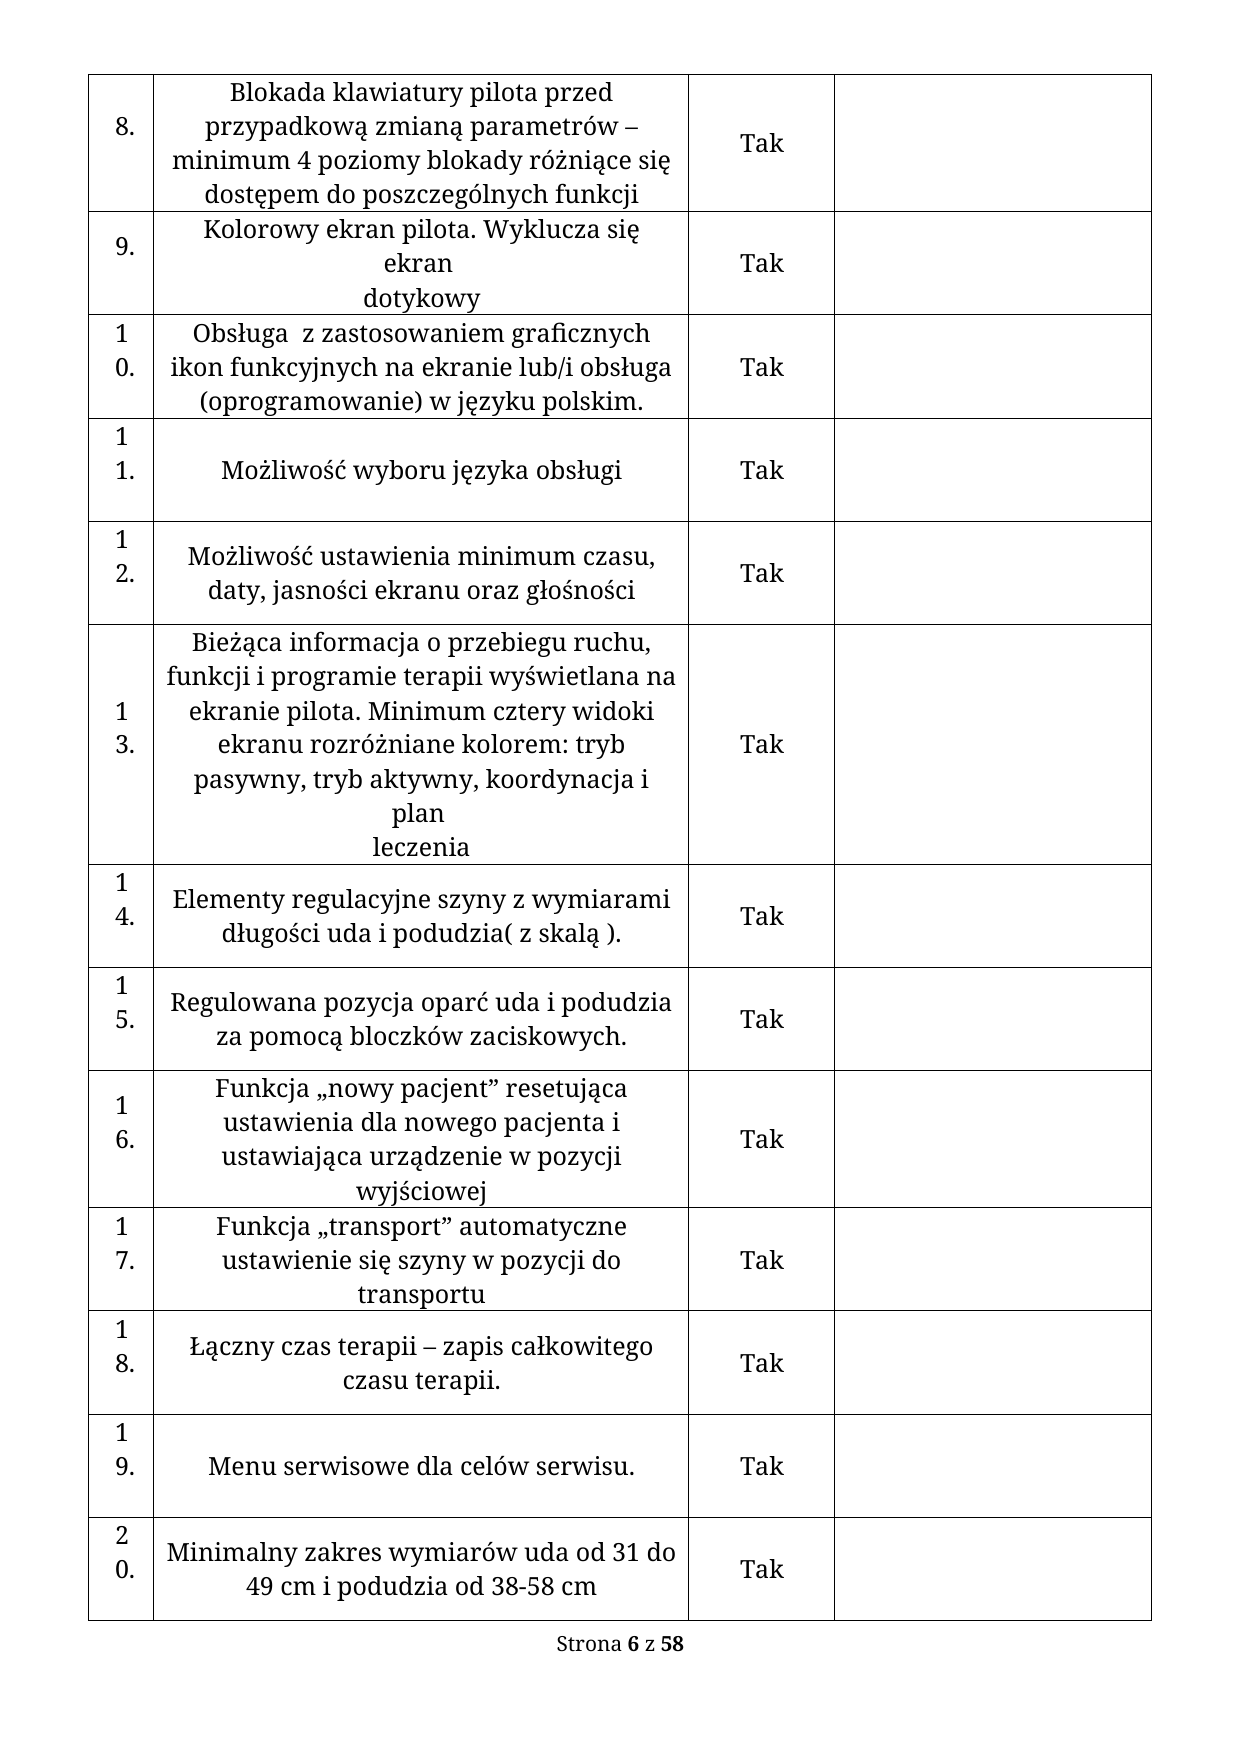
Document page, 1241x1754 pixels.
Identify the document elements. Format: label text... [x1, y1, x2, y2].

table_cell Minimalny zakres wymiarów uda od 31 do 49 cm i podudzia od 38-58 cm [154, 1518, 688, 1620]
table_cell Tak [689, 1518, 834, 1620]
table_cell Tak [689, 419, 834, 521]
table_cell [89, 1208, 153, 1310]
table_cell Możliwość ustawienia minimum czasu, daty, jasności ekranu oraz głośności [154, 522, 688, 624]
table_cell [89, 522, 153, 624]
table_cell [89, 625, 153, 863]
table_cell [835, 419, 1151, 521]
table_cell Bieżąca informacja o przebiegu ruchu, funkcji i programie terapii wyświetlana na ekranie pilota. Minimum cztery widoki ekranu rozróżniane kolorem: tryb pasywny, tryb aktywny, koordynacja i plan leczenia [154, 625, 688, 863]
table_cell [835, 625, 1151, 863]
table_cell [89, 1415, 153, 1517]
table_cell [835, 968, 1151, 1070]
table_cell Tak [689, 1311, 834, 1414]
table_cell [89, 419, 153, 521]
table_cell [835, 522, 1151, 624]
table_cell [89, 865, 153, 967]
table_cell Tak [689, 522, 834, 624]
table_cell [89, 75, 153, 211]
table_cell Tak [689, 75, 834, 211]
table_cell Tak [689, 1415, 834, 1517]
table_cell [835, 212, 1151, 314]
table_cell Kolorowy ekran pilota. Wyklucza się ekran dotykowy [154, 212, 688, 314]
table_cell [835, 1415, 1151, 1517]
table_cell [89, 212, 153, 314]
table_cell [835, 1311, 1151, 1414]
table_cell Funkcja „nowy pacjent” resetująca ustawienia dla nowego pacjenta i ustawiająca urządzenie w pozycji wyjściowej [154, 1071, 688, 1207]
table_cell [835, 315, 1151, 417]
table_cell Tak [689, 1071, 834, 1207]
table_cell Funkcja „transport” automatyczne ustawienie się szyny w pozycji do transportu [154, 1208, 688, 1310]
table_cell Menu serwisowe dla celów serwisu. [154, 1415, 688, 1517]
table_cell [89, 968, 153, 1070]
table_cell [89, 1311, 153, 1414]
table_cell [835, 865, 1151, 967]
table_cell Tak [689, 1208, 834, 1310]
table_cell Blokada klawiatury pilota przed przypadkową zmianą parametrów – minimum 4 poziomy blokady różniące się dostępem do poszczególnych funkcji [154, 75, 688, 211]
table_cell Tak [689, 315, 834, 417]
table_cell [835, 1071, 1151, 1207]
table_cell Tak [689, 968, 834, 1070]
table_cell [835, 1518, 1151, 1620]
table_cell [835, 1208, 1151, 1310]
table_cell Łączny czas terapii – zapis całkowitego czasu terapii. [154, 1311, 688, 1414]
table_cell Możliwość wyboru języka obsługi [154, 419, 688, 521]
table_cell [89, 1071, 153, 1207]
table_cell Tak [689, 625, 834, 863]
table_cell Tak [689, 212, 834, 314]
table_cell [89, 315, 153, 417]
table_cell Obsługa z zastosowaniem graficznych ikon funkcyjnych na ekranie lub/i obsługa (oprogramowanie) w języku polskim. [154, 315, 688, 417]
table_cell Tak [689, 865, 834, 967]
table_cell Elementy regulacyjne szyny z wymiarami długości uda i podudzia( z skalą ). [154, 865, 688, 967]
table_cell Regulowana pozycja oparć uda i podudzia za pomocą bloczków zaciskowych. [154, 968, 688, 1070]
table_cell [89, 1518, 153, 1620]
table_cell [835, 75, 1151, 211]
